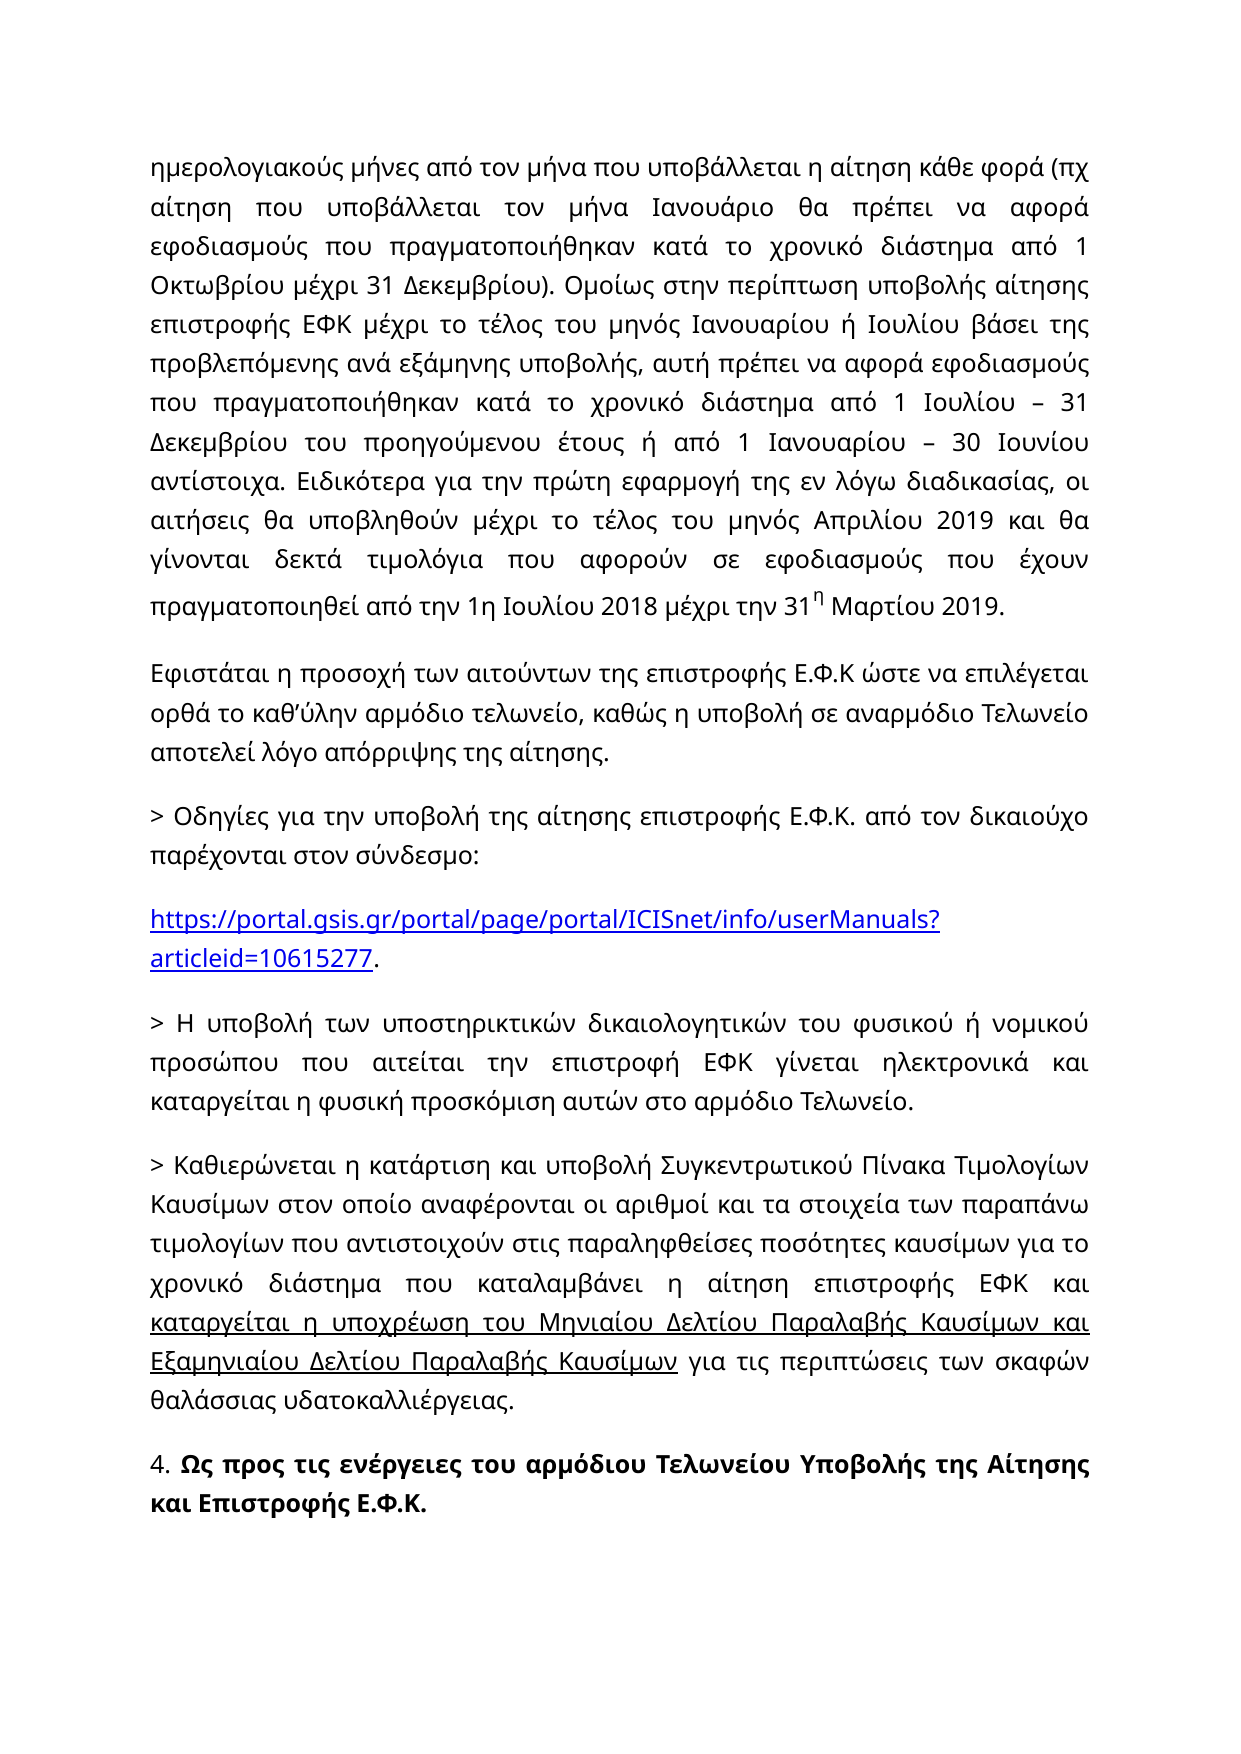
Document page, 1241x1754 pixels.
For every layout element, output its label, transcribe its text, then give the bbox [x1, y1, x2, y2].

text Εφιστάται η προσοχή των αιτούντων της επιστροφής Ε.Φ.Κ ώστε να επιλέγεται ορθά το καθ’ύλην αρμόδιο τελωνείο, καθώς η υποβολή σε αναρμόδιο Τελωνείο αποτελεί λόγο απόρριψης της αίτησης. [150, 656, 1090, 768]
text Εξαμηνιαίου Δελτίου Παραλαβής Καυσίμων για τις περιπτώσεις των σκαφών θαλάσσιας υδατοκαλλιέργειας. [150, 1335, 1090, 1417]
text > Η υποβολή των υποστηρικτικών δικαιολογητικών του φυσικού ή νομικού προσώπου που αιτείται την επιστροφή ΕΦΚ γίνεται ηλεκτρονικά και καταργείται η φυσική προσκόμιση αυτών στο αρμόδιο Τελωνείο. [150, 1005, 1090, 1118]
text > Καθιερώνεται η κατάρτιση και υποβολή Συγκεντρωτικού Πίνακα Τιμολογίων Καυσίμων στον οποίο αναφέρονται οι αριθμοί και τα στοιχεία των παραπάνω τιμολογίων που αντιστοιχούν στις παραληφθείσες ποσότητες καυσίμων για το χρονικό διάστημα που καταλαμβάνει η αίτηση επιστροφής ΕΦΚ και καταργείται η υποχρέωση του Μηνιαίου Δελτίου Παραλαβής Καυσίμων και [150, 1148, 1090, 1333]
text 4. Ως προς τις ενέργειες του αρμόδιου Τελωνείου Υποβολής της Αίτησης και Επιστροφής Ε.Φ.Κ. [150, 1447, 1090, 1520]
text ⮚ Καθορίζεται η ηλεκτρονική υποβολή της Αίτησης Επιστροφής Ε.Φ.Κ στο ICISnet, μέσω του υποσυστήματος «ΕΙΔΙΚΟΙ ΦΟΡΟΙ ΚΑΤΑΝΑΛΩΣΗΣ» από το μενού «Επιστροφές Ε.Φ.Κ. - Υποβολή Αίτησης Επιστροφής Ε.Φ.Κ.», η οποία υποβάλλεται έως και τέσσερις φορές εντός του έτους από το φυσικό/νομικό πρόσωπο στο αρμόδιο Τελωνείο Υποβολής της Αίτησης και έκδοσης της Απόφασης Επιστροφής ΕΦΚ και συγκεκριμένα μέχρι το τέλος των μηνών Ιανουαρίου, Απριλίου Ιουλίου και Οκτωβρίου. Η αίτηση αφορά όλους τους εφοδιασμούς που πραγματοποιήθηκαν τους τρεις προηγούμενους ημερολογιακούς μήνες από τον μήνα που υποβάλλεται η αίτηση κάθε φορά (πχ αίτηση που υποβάλλεται τον μήνα Ιανουάριο θα πρέπει να αφορά εφοδιασμούς που πραγματοποιήθηκαν κατά το χρονικό διάστημα από 1 Οκτωβρίου μέχρι 31 Δεκεμβρίου). Ομοίως στην περίπτωση υποβολής αίτησης επιστροφής ΕΦΚ μέχρι το τέλος του μηνός Ιανουαρίου ή Ιουλίου βάσει της προβλεπόμενης ανά εξάμηνης υποβολής, αυτή πρέπει να αφορά εφοδιασμούς που πραγματοποιήθηκαν κατά το χρονικό διάστημα από 1 Ιουλίου – 31 Δεκεμβρίου του προηγούμενου έτους ή από 1 Ιανουαρίου – 30 Ιουνίου αντίστοιχα. Ειδικότερα για την πρώτη εφαρμογή της εν λόγω διαδικασίας, οι αιτήσεις θα υποβληθούν μέχρι το τέλος του μηνός Απριλίου 2019 και θα γίνονται δεκτά τιμολόγια που αφορούν σε εφοδιασμούς που έχουν πραγματοποιηθεί από την 1η Ιουλίου 2018 μέχρι την 31η Μαρτίου 2019. [150, 150, 1090, 625]
text https://portal.gsis.gr/portal/page/portal/ICISnet/info/userManuals?articleid=10615277. [150, 902, 1090, 975]
text > Οδηγίες για την υποβολή της αίτησης επιστροφής Ε.Φ.Κ. από τον δικαιούχο παρέχονται στον σύνδεσμο: [150, 798, 1090, 872]
